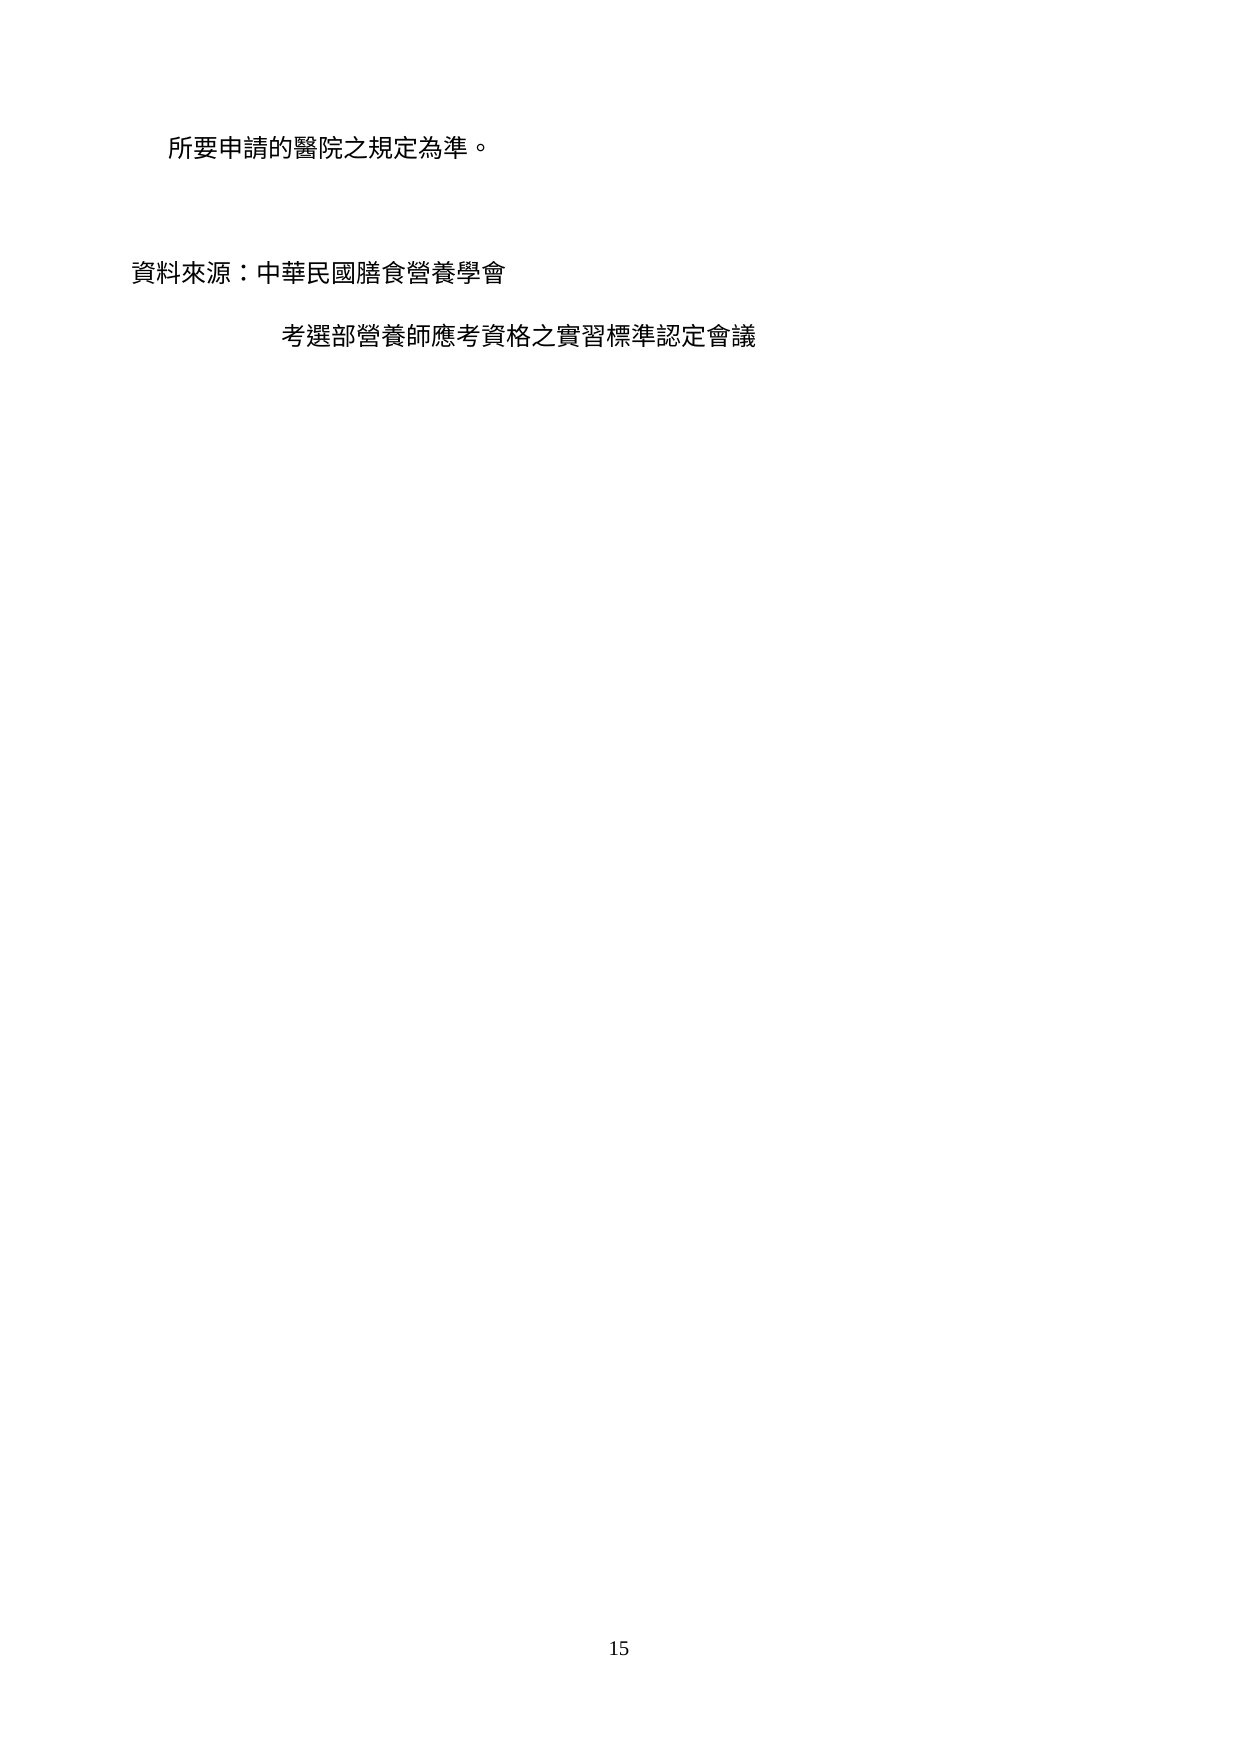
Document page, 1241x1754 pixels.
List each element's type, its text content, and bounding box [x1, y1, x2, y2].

text 資料來源：中華民國膳食營養學會 [131, 230, 1106, 293]
text 考選部營養師應考資格之實習標準認定會議 [131, 293, 1106, 355]
list 所要申請的醫院之規定為準。 [131, 105, 1106, 168]
